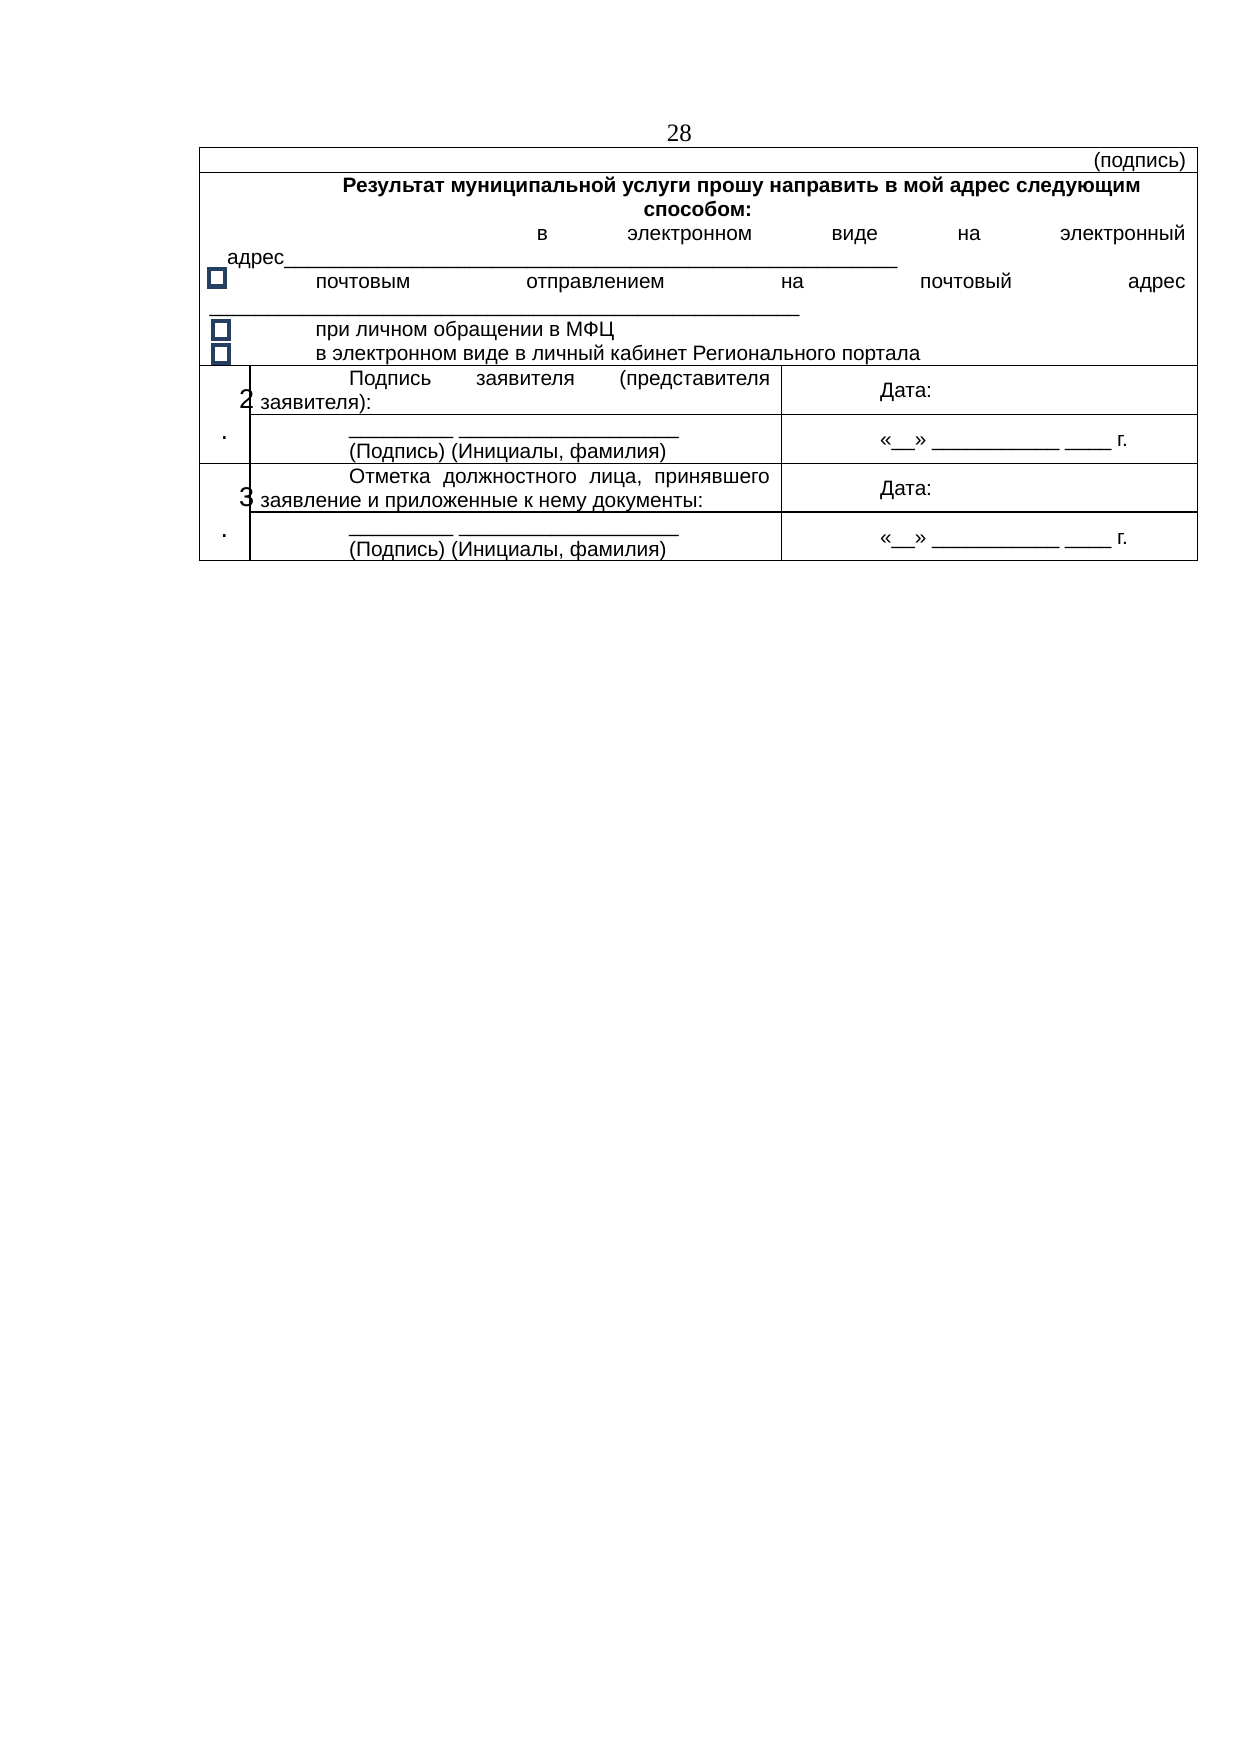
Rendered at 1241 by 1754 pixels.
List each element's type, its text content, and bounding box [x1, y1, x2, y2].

table_cell «__» ___________ ____ г. [782, 415, 1197, 462]
table_cell «__» ___________ ____ г. [782, 513, 1197, 560]
table_cell Результат муниципальной услуги прошу направить в мой адрес следующим способом: в электронном виде на электронный адрес_____________________________________________________ почтовым отправлением на почтовый адрес ___________________________________________________ при личном обращении в МФЦ в электронном виде в личный кабинет Регионального портала [200, 173, 1197, 364]
table_cell Дата: [782, 464, 1197, 511]
table_cell (подпись) [200, 148, 1197, 172]
table_cell 3. [200, 464, 249, 560]
table_cell 2. [200, 366, 249, 462]
table_cell Дата: [782, 366, 1197, 413]
